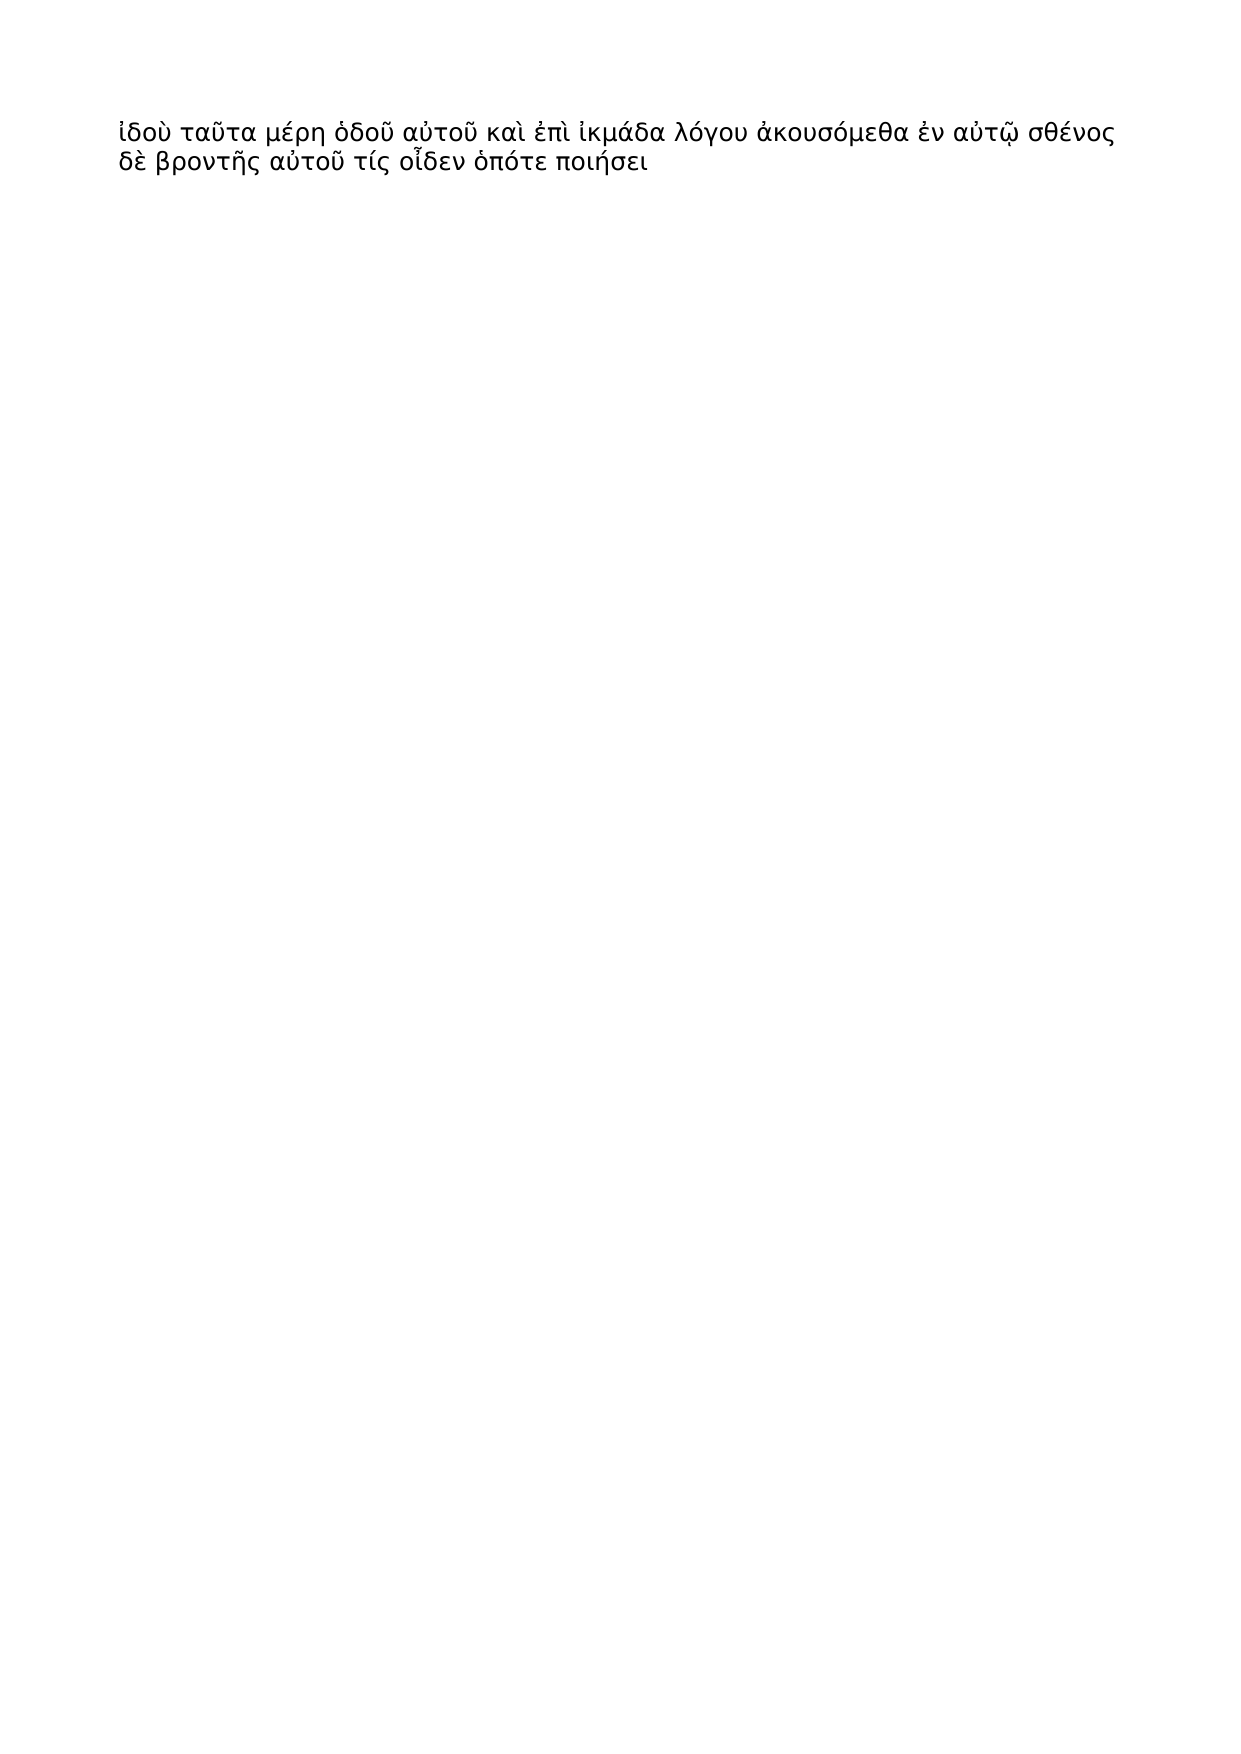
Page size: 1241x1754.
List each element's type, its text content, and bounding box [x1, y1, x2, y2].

text ἰδοὺ ταῦτα μέρη ὁδοῦ αὐτοῦ καὶ ἐπὶ ἰκμάδα λόγου ἀκουσόμεθα ἐν αὐτῷ σθένος δὲ βροντῆς αὐτοῦ τίς οἶδεν ὁπότε ποιήσει [118, 118, 1122, 176]
